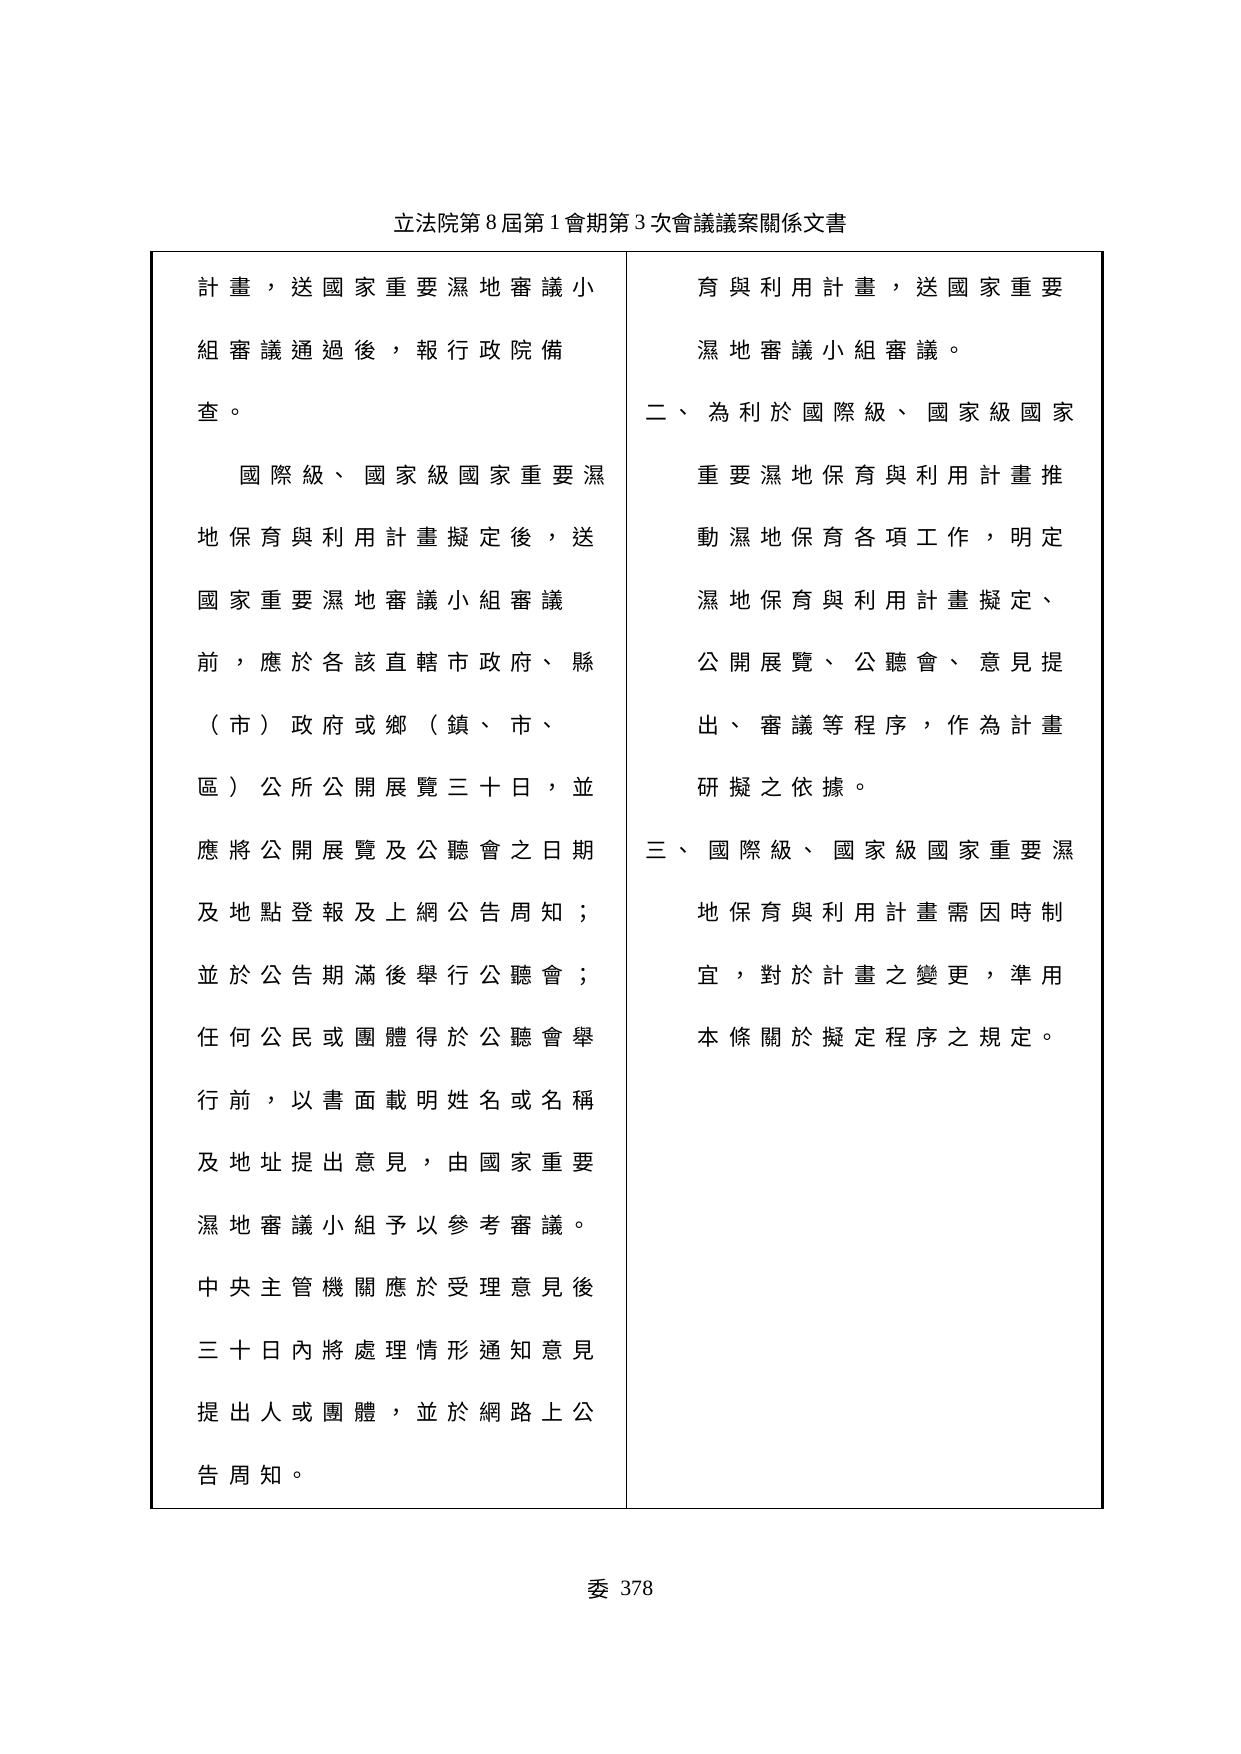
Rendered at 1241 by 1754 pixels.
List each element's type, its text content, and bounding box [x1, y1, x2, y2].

table_cell 計畫，送國家重要濕地審議小組審議通過後，報行政院備查。 國際級、國家級國家重要濕地保育與利用計畫擬定後，送國家重要濕地審議小組審議前，應於各該直轄市政府、縣（市）政府或鄉（鎮、市、區）公所公開展覽三十日，並應將公開展覽及公聽會之日期及地點登報及上網公告周知；並於公告期滿後舉行公聽會；任何公民或團體得於公聽會舉行前，以書面載明姓名或名稱及地址提出意見，由國家重要濕地審議小組予以參考審議。中央主管機關應於受理意見後三十日內將處理情形通知意見提出人或團體，並於網路上公告周知。 [153, 252, 626, 1508]
table_cell 育與利用計畫，送國家重要濕地審議小組審議。 二、為利於國際級、國家級國家重要濕地保育與利用計畫推動濕地保育各項工作，明定濕地保育與利用計畫擬定、公開展覽、公聽會、意見提出、審議等程序，作為計畫研擬之依據。 三、國際級、國家級國家重要濕地保育與利用計畫需因時制宜，對於計畫之變更，準用本條關於擬定程序之規定。 [627, 252, 1101, 1508]
